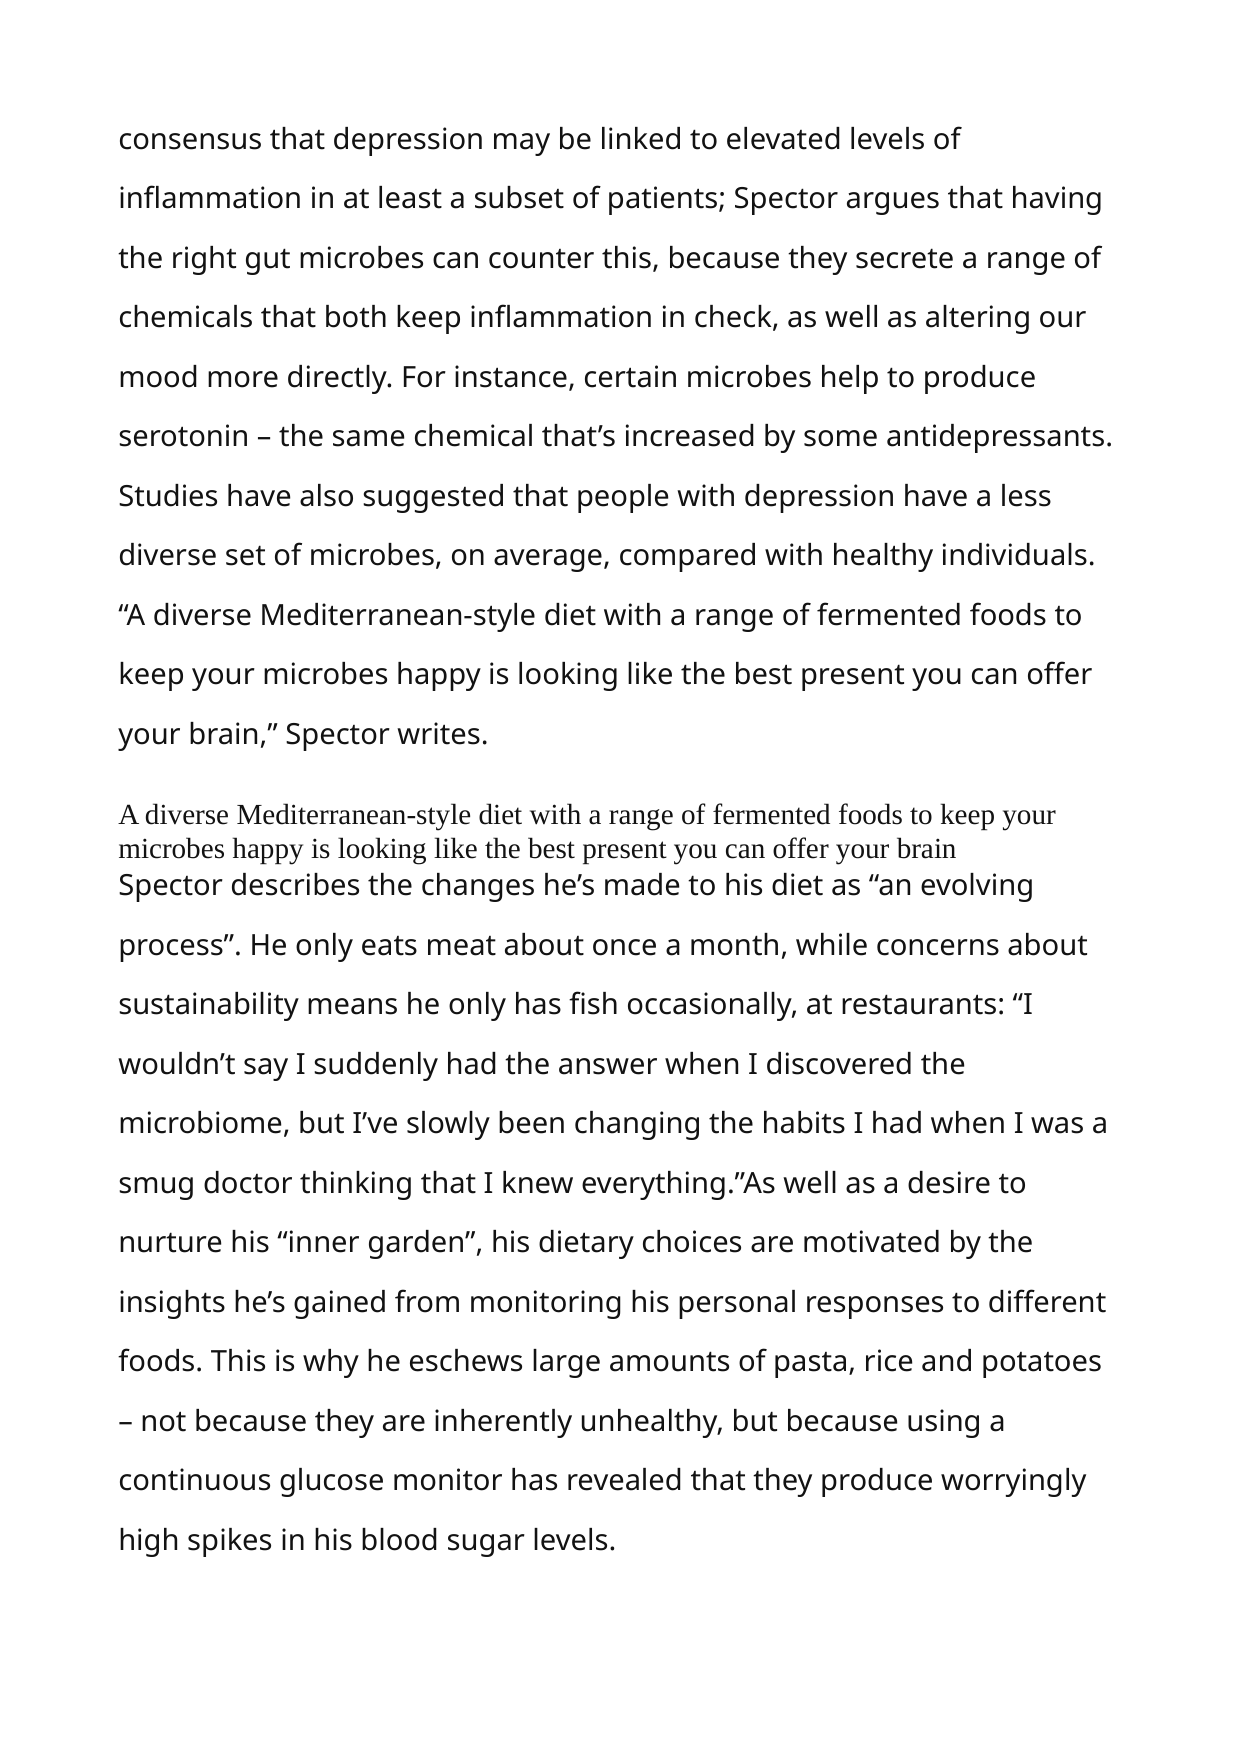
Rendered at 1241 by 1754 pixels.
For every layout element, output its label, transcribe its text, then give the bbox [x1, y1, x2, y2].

text Spector describes the changes he’s made to his diet as “an evolving process”. He only eats meat about once a month, while concerns about sustainability means he only has fish occasionally, at restaurants: “I wouldn’t say I suddenly had the answer when I discovered the microbiome, but I’ve slowly been changing the habits I had when I was a smug doctor thinking that I knew everything.”As well as a desire to nurture his “inner garden”, his dietary choices are motivated by the insights he’s gained from monitoring his personal responses to different foods. This is why he eschews large amounts of pasta, rice and potatoes – not because they are inherently unhealthy, but because using a continuous glucose monitor has revealed that they produce worryingly high spikes in his blood sugar levels. [118, 864, 1122, 1558]
text consensus that depression may be linked to elevated levels of inflammation in at least a subset of patients; Spector argues that having the right gut microbes can counter this, because they secrete a range of chemicals that both keep inflammation in check, as well as altering our mood more directly. For instance, certain microbes help to produce serotonin – the same chemical that’s increased by some antidepressants. Studies have also suggested that people with depression have a less diverse set of microbes, on average, compared with healthy individuals. “A diverse Mediterranean-style diet with a range of fermented foods to keep your microbes happy is looking like the best present you can offer your brain,” Spector writes. [118, 118, 1122, 753]
text A diverse Mediterranean-style diet with a range of fermented foods to keep your microbes happy is looking like the best present you can offer your brain [118, 797, 1122, 864]
